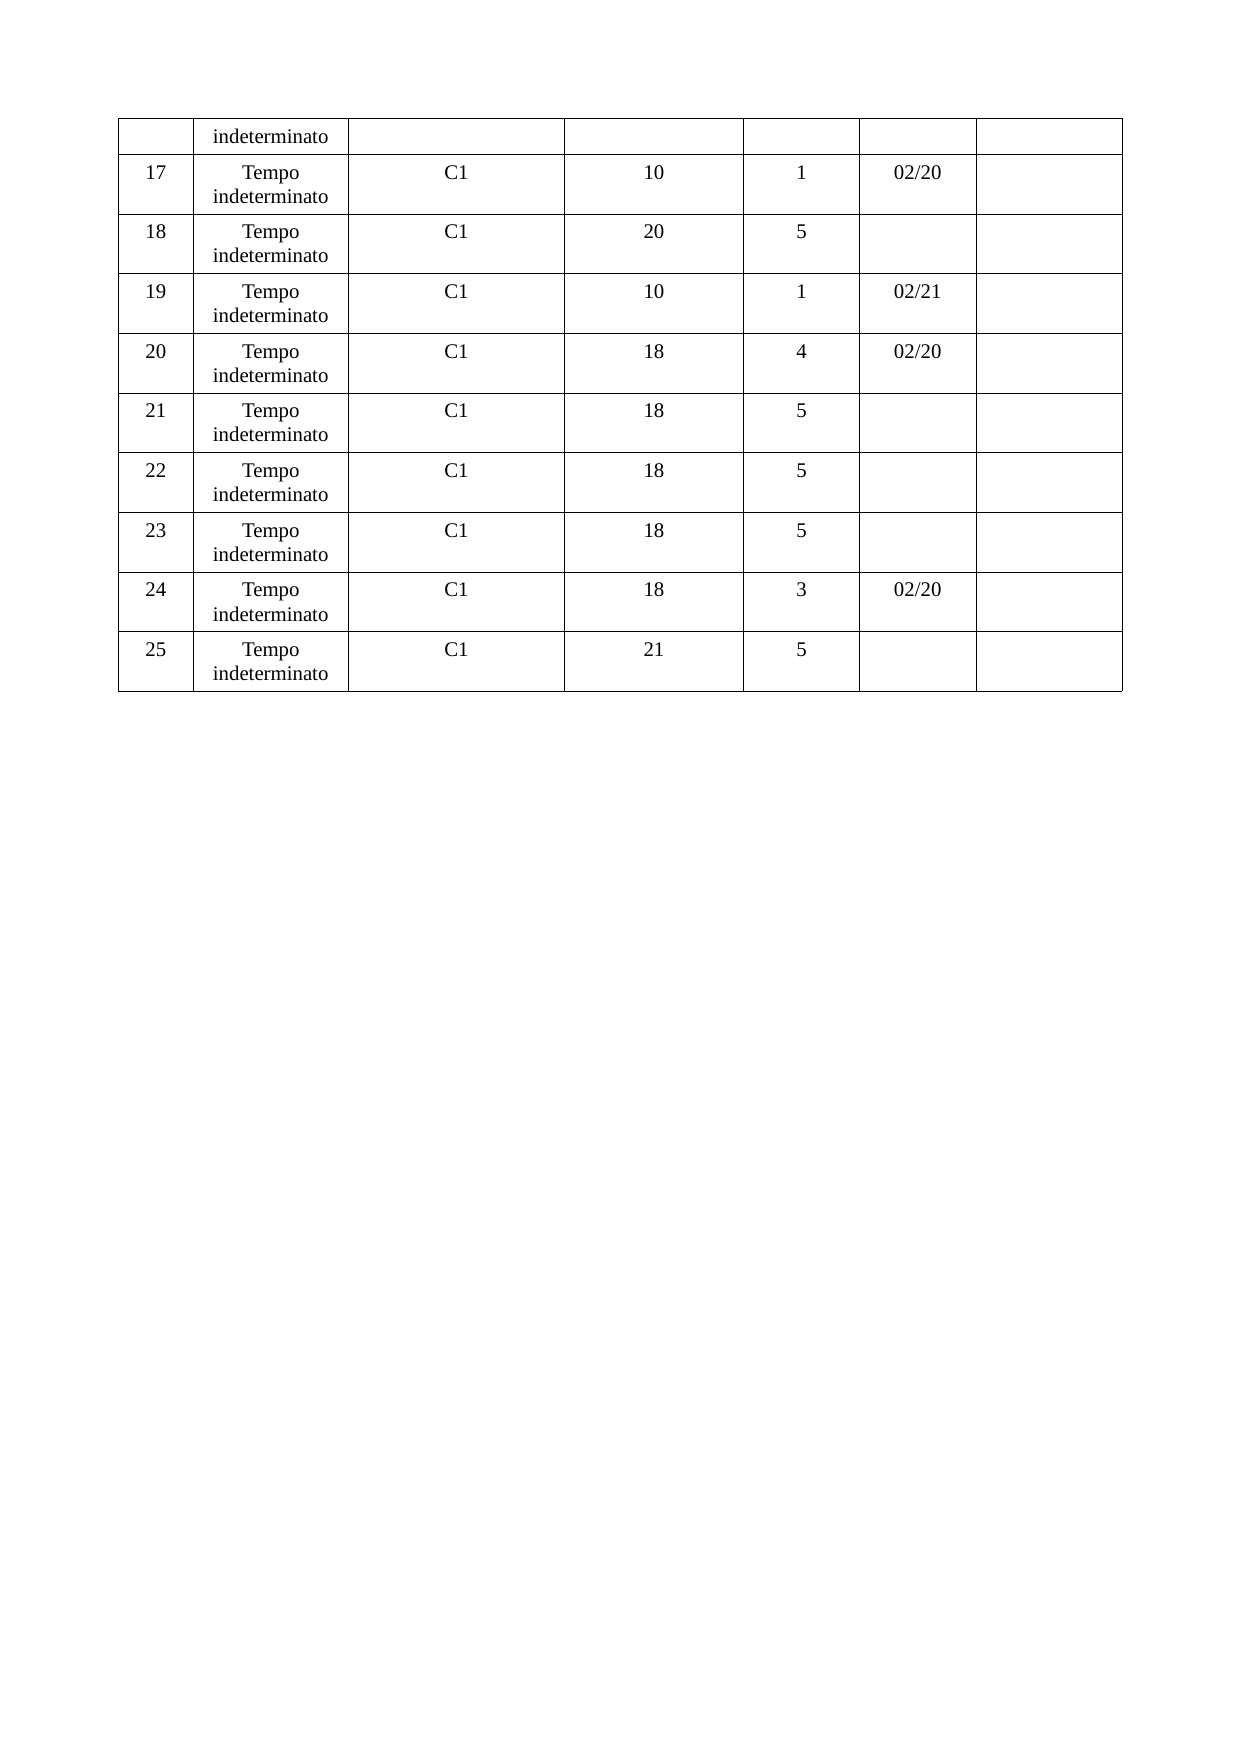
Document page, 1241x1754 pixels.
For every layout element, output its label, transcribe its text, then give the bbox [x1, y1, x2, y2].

table_cell 17 [119, 155, 193, 213]
table_cell [119, 119, 193, 154]
table_cell C1 [349, 334, 564, 392]
table_cell [860, 119, 976, 154]
table_cell 23 [119, 513, 193, 572]
table_cell 20 [119, 334, 193, 392]
table_cell [860, 453, 976, 512]
table_cell 5 [744, 632, 859, 691]
table_cell 5 [744, 394, 859, 452]
table_cell Tempo indeterminato [194, 632, 348, 691]
table_cell C1 [349, 155, 564, 213]
table_cell [860, 513, 976, 572]
table_cell 18 [565, 334, 743, 392]
table_cell [977, 573, 1122, 631]
table_cell 02/20 [860, 334, 976, 392]
table_cell Tempo indeterminato [194, 453, 348, 512]
table_cell C1 [349, 215, 564, 273]
table_cell 25 [119, 632, 193, 691]
table_cell indeterminato [194, 119, 348, 154]
table_cell 22 [119, 453, 193, 512]
table_cell 24 [119, 573, 193, 631]
table_cell Tempo indeterminato [194, 215, 348, 273]
table_cell C1 [349, 513, 564, 572]
table_cell 5 [744, 215, 859, 273]
table_cell 21 [565, 632, 743, 691]
table_cell 18 [565, 573, 743, 631]
table_cell 21 [119, 394, 193, 452]
table_cell 02/20 [860, 573, 976, 631]
table_cell 3 [744, 573, 859, 631]
table_cell 20 [565, 215, 743, 273]
table_cell C1 [349, 274, 564, 333]
table_cell 1 [744, 274, 859, 333]
table_cell 18 [119, 215, 193, 273]
table_cell Tempo indeterminato [194, 513, 348, 572]
table_cell [977, 394, 1122, 452]
table_cell 18 [565, 513, 743, 572]
table_cell [349, 119, 564, 154]
table_cell [744, 119, 859, 154]
table_cell 02/20 [860, 155, 976, 213]
table_cell [977, 274, 1122, 333]
table_cell Tempo indeterminato [194, 274, 348, 333]
table_cell Tempo indeterminato [194, 155, 348, 213]
table_cell [860, 215, 976, 273]
table_cell 19 [119, 274, 193, 333]
table_cell [977, 632, 1122, 691]
table_cell [977, 513, 1122, 572]
table_cell [977, 215, 1122, 273]
table_cell [565, 119, 743, 154]
table_cell Tempo indeterminato [194, 573, 348, 631]
table_cell C1 [349, 573, 564, 631]
table_cell 10 [565, 155, 743, 213]
table_cell 5 [744, 453, 859, 512]
table_cell [977, 453, 1122, 512]
table_cell 5 [744, 513, 859, 572]
table_cell 4 [744, 334, 859, 392]
table_cell Tempo indeterminato [194, 394, 348, 452]
table_cell [860, 632, 976, 691]
table_cell 1 [744, 155, 859, 213]
table_cell 18 [565, 453, 743, 512]
table_cell [977, 119, 1122, 154]
table_cell C1 [349, 394, 564, 452]
table_cell [977, 155, 1122, 213]
table_cell 18 [565, 394, 743, 452]
table_cell C1 [349, 632, 564, 691]
table_cell 10 [565, 274, 743, 333]
table_cell 02/21 [860, 274, 976, 333]
table_cell C1 [349, 453, 564, 512]
table_cell [977, 334, 1122, 392]
table_cell [860, 394, 976, 452]
table_cell Tempo indeterminato [194, 334, 348, 392]
